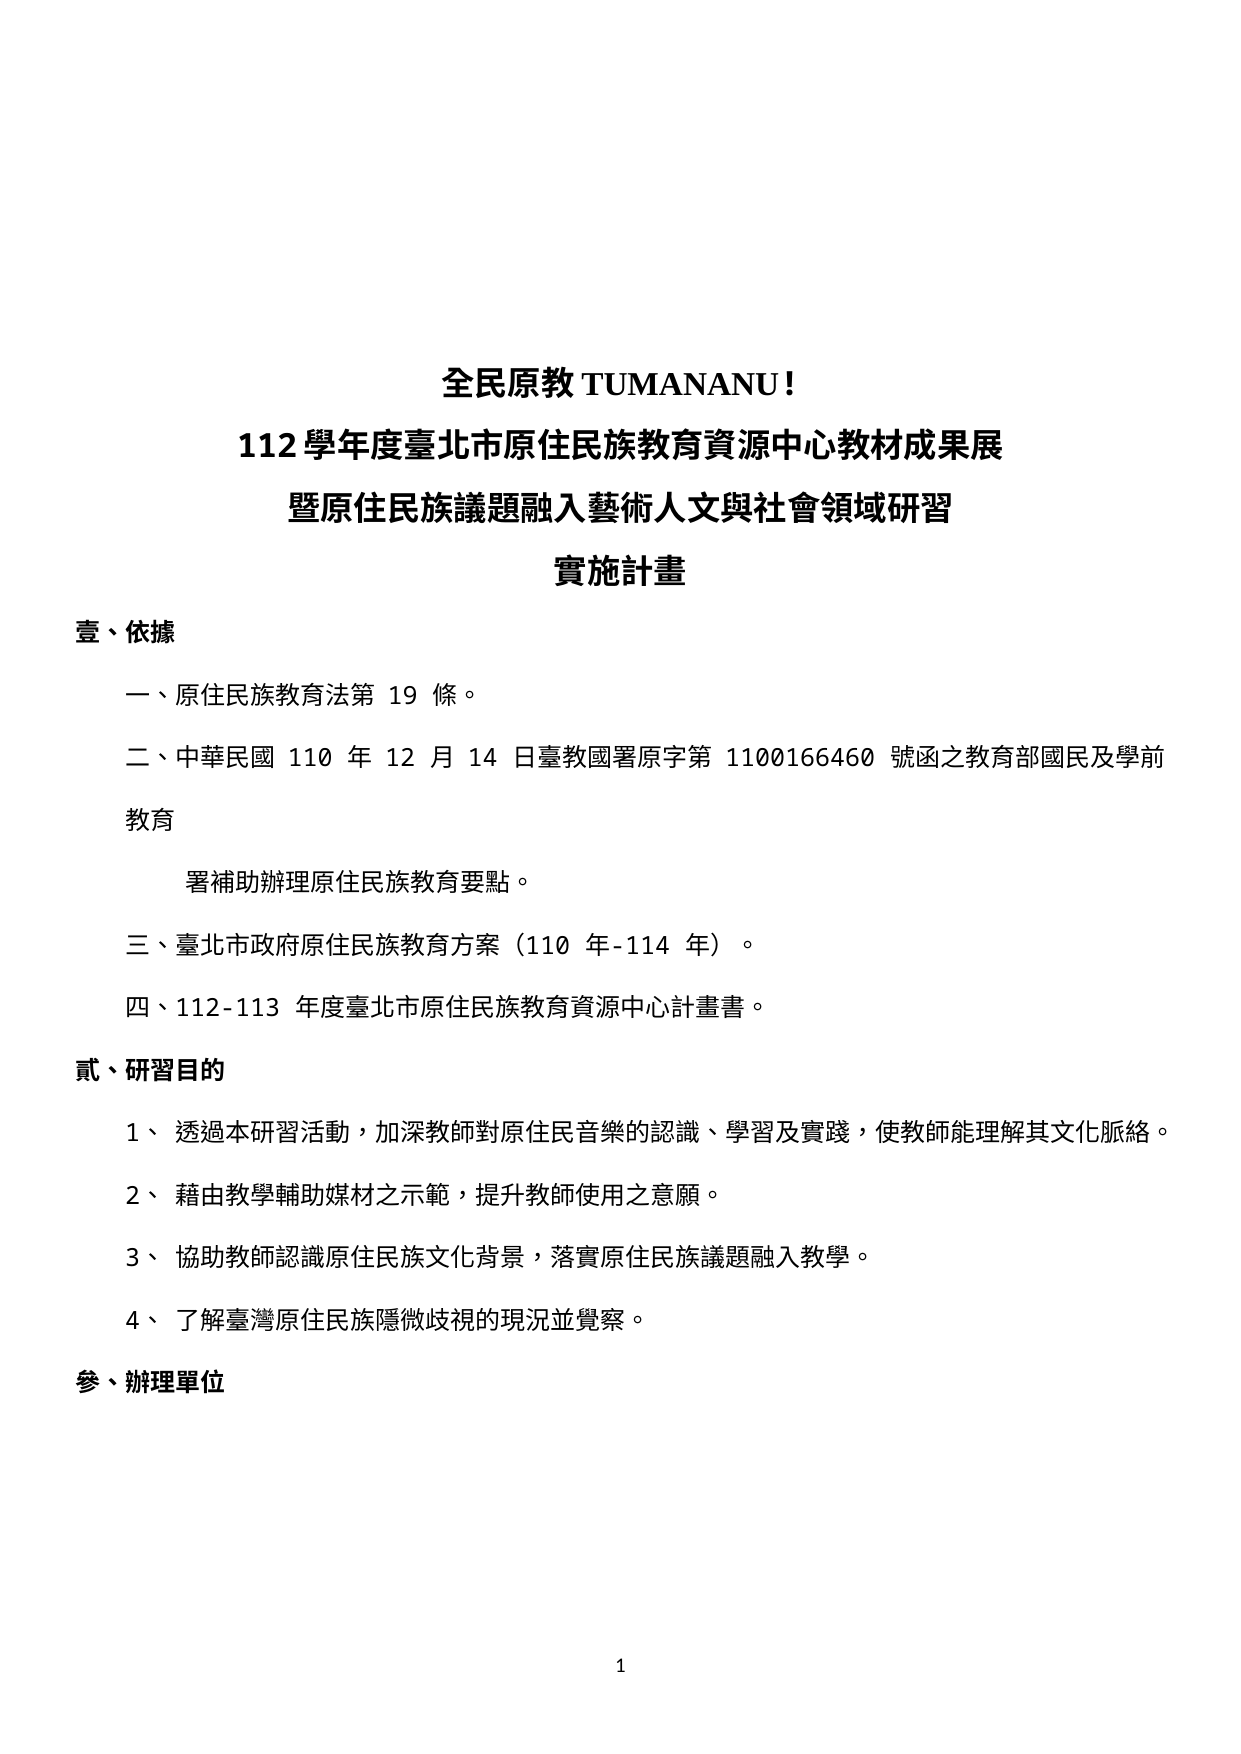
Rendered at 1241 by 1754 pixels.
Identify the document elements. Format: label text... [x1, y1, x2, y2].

text 二、中華民國 110 年 12 月 14 日臺教國署原字第 1100166460 號函之教育部國民及學前教育 [125, 714, 1165, 839]
list 透過本研習活動，加深教師對原住民音樂的認識、學習及實踐，使教師能理解其文化脈絡。 [125, 1089, 1165, 1152]
text 貳、研習目的 [75, 1027, 1165, 1089]
text 暨原住民族議題融入藝術人文與社會領域研習 [75, 464, 1165, 527]
text 112學年度臺北市原住民族教育資源中心教材成果展 [75, 402, 1165, 464]
text 全民原教TUMANANU! [75, 339, 1165, 402]
text 壹、依據 [75, 589, 1165, 652]
list 了解臺灣原住民族隱微歧視的現況並覺察。 [125, 1277, 1165, 1339]
text 四、112-113 年度臺北市原住民族教育資源中心計畫書。 [125, 964, 1165, 1027]
text 署補助辦理原住民族教育要點。 [125, 839, 1165, 902]
text 三、臺北市政府原住民族教育方案（110 年-114 年）。 [125, 902, 1165, 964]
text 實施計畫 [75, 527, 1165, 589]
text 參、辦理單位 [75, 1339, 1165, 1402]
list 協助教師認識原住民族文化背景，落實原住民族議題融入教學。 [125, 1214, 1165, 1277]
list 藉由教學輔助媒材之示範，提升教師使用之意願。 [125, 1152, 1165, 1214]
text 一、原住民族教育法第 19 條。 [125, 652, 1165, 714]
